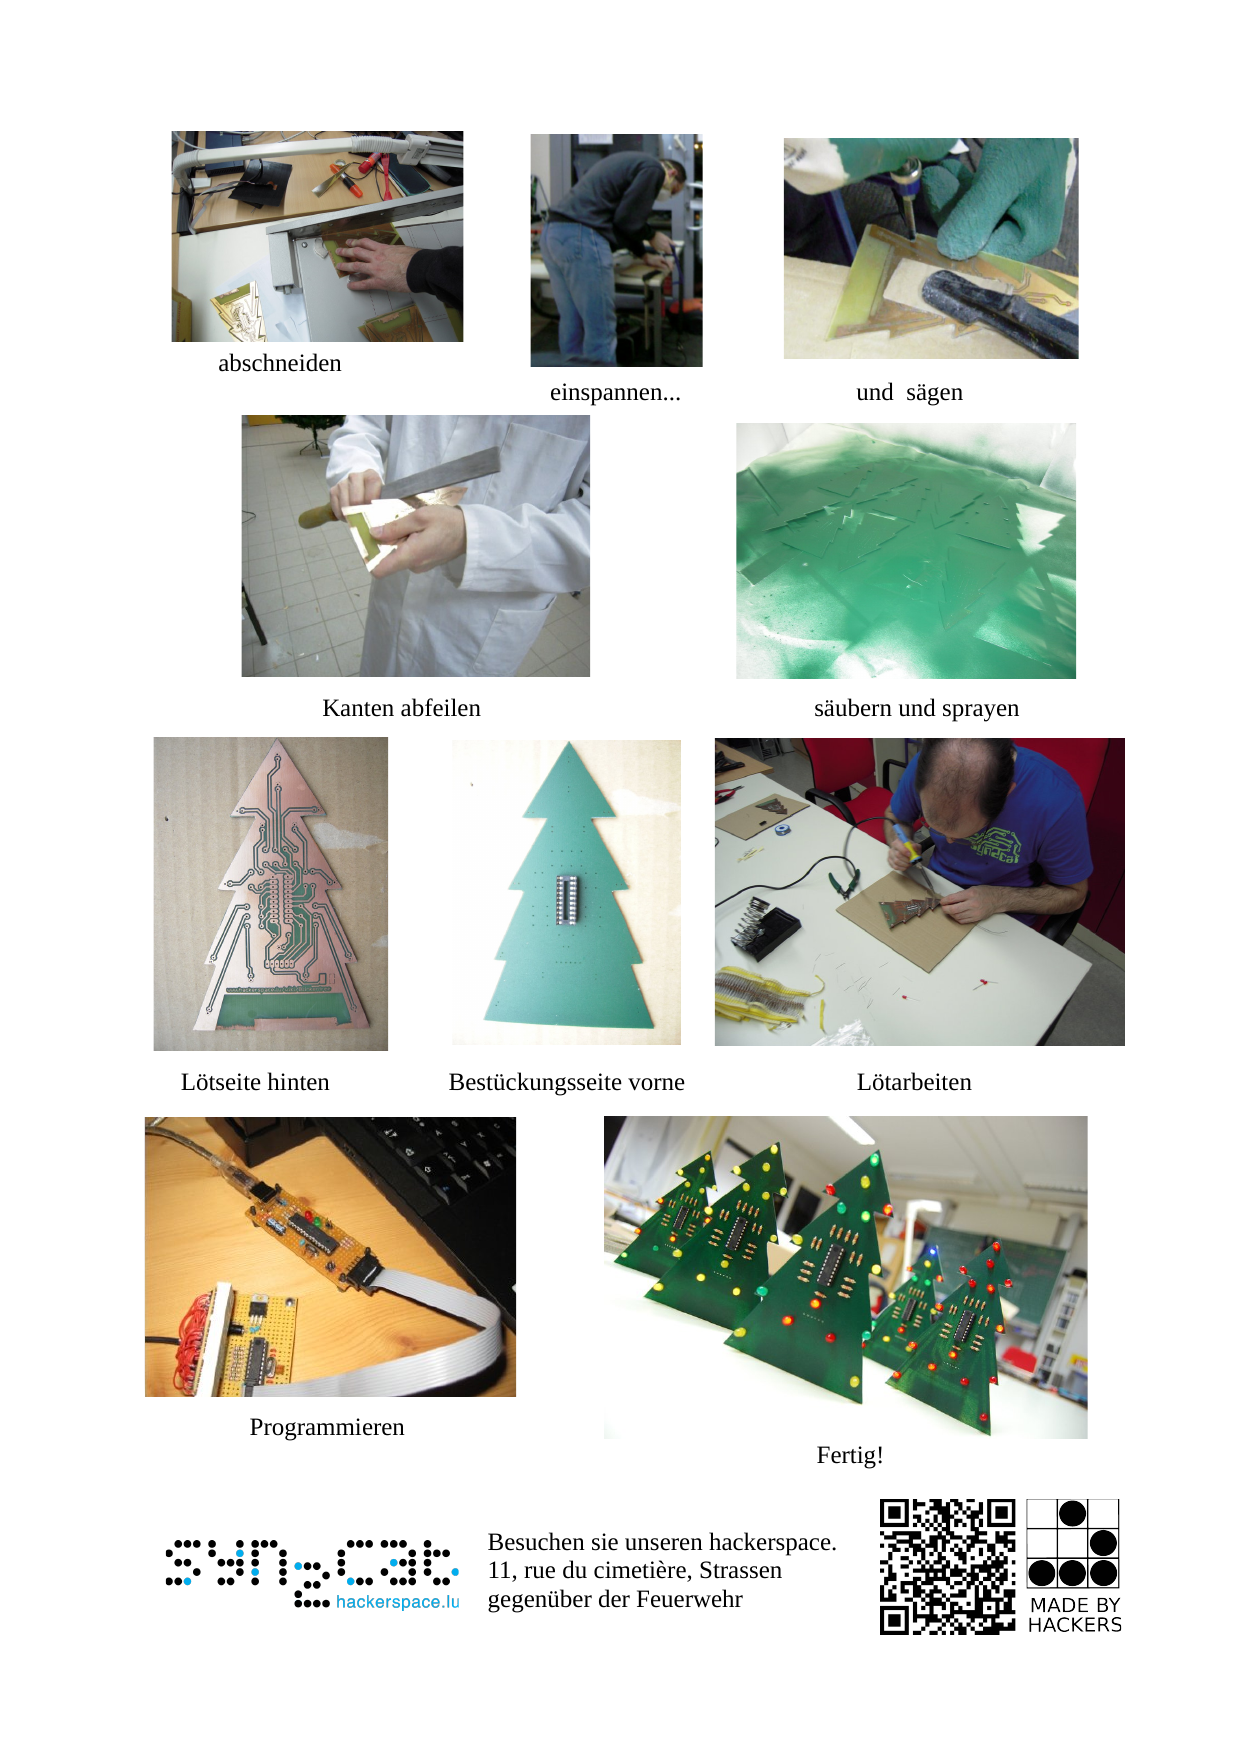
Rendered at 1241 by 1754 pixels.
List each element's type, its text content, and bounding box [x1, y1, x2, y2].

picture [530, 134, 703, 367]
picture [1026, 1499, 1122, 1632]
picture [604, 1116, 1088, 1439]
picture [714, 738, 1125, 1046]
picture [452, 740, 681, 1045]
picture [880, 1499, 1016, 1635]
text 11, rue du cimetière, Strassen [459, 1556, 880, 1584]
text einspannen... und sägen [118, 377, 1122, 406]
picture [144, 1117, 517, 1397]
text abschneiden [118, 348, 1122, 377]
picture [165, 1540, 459, 1611]
text Programmieren [118, 1412, 1122, 1441]
picture [736, 423, 1077, 679]
text Lötseite hinten Bestückungsseite vorne Lötarbeiten [118, 1067, 1122, 1096]
picture [171, 131, 464, 342]
text Besuchen sie unseren hackerspace. [118, 1527, 880, 1556]
picture [241, 415, 590, 677]
picture [783, 138, 1079, 359]
text gegenüber der Feuerwehr [118, 1584, 880, 1613]
text Fertig! [118, 1441, 1122, 1469]
picture [153, 737, 389, 1051]
text [118, 1556, 165, 1584]
text Kanten abfeilen säubern und sprayen [118, 693, 1122, 722]
